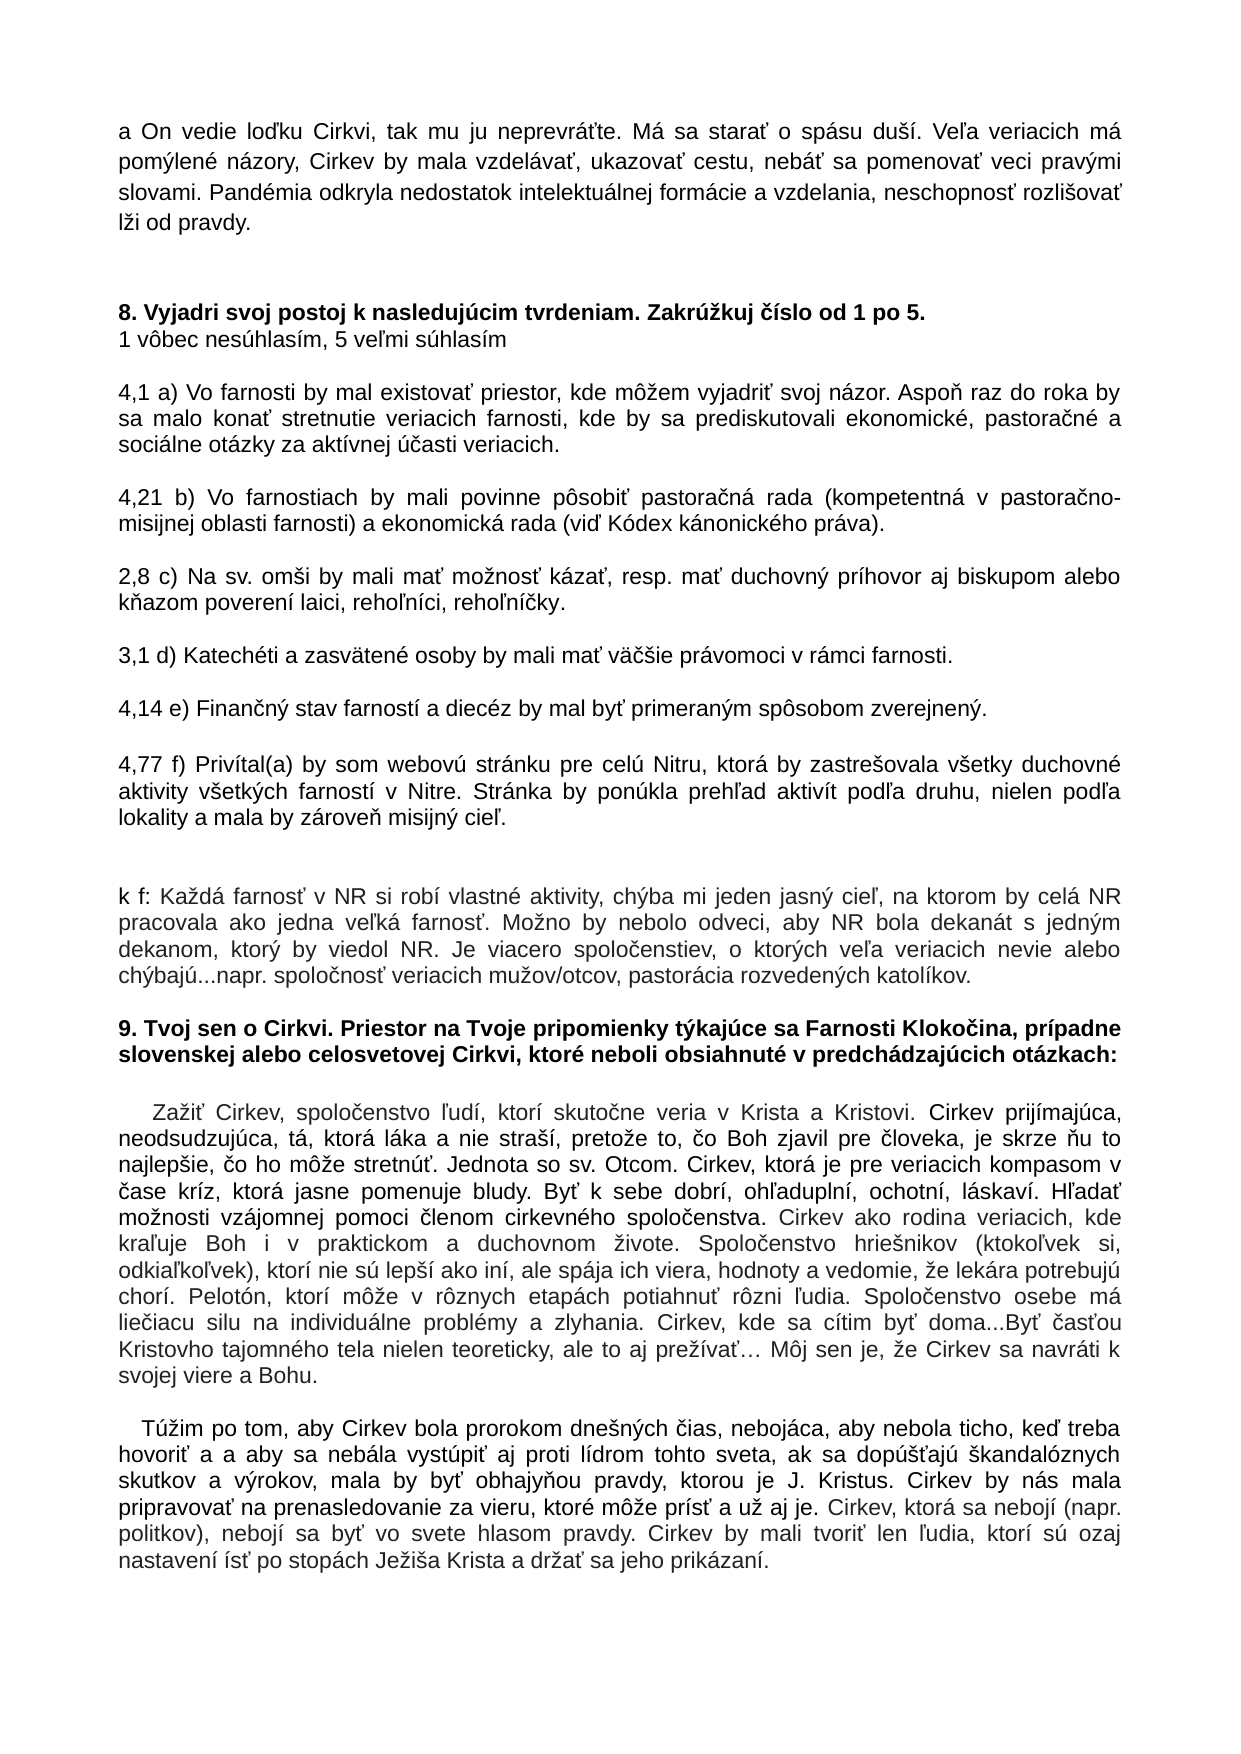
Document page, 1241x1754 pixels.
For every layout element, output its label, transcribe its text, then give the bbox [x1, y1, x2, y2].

text 9. Tvoj sen o Cirkvi. Priestor na Tvoje pripomienky týkajúce sa Farnosti Klokočina, prípadne slovenskej alebo celosvetovej Cirkvi, ktoré neboli obsiahnuté v predchádzajúcich otázkach: [118, 1015, 1122, 1067]
text 4,21 b) Vo farnostiach by mali povinne pôsobiť pastoračná rada (kompetentná v pastoračno-misijnej oblasti farnosti) a ekonomická rada (viď Kódex kánonického práva). [118, 484, 1122, 537]
text 4,77 f) Privítal(a) by som webovú stránku pre celú Nitru, ktorá by zastrešovala všetky duchovné aktivity všetkých farností v Nitre. Stránka by ponúkla prehľad aktivít podľa druhu, nielen podľa lokality a mala by zároveň misijný cieľ. [118, 751, 1122, 830]
text 4,1 a) Vo farnosti by mal existovať priestor, kde môžem vyjadriť svoj názor. Aspoň raz do roka by sa malo konať stretnutie veriacich farnosti, kde by sa prediskutovali ekonomické, pastoračné a sociálne otázky za aktívnej účasti veriacich. [118, 378, 1122, 457]
text 3,1 d) Katechéti a zasvätené osoby by mali mať väčšie právomoci v rámci farnosti. [118, 642, 1122, 668]
text a On vedie loďku Cirkvi, tak mu ju neprevráťte. Má sa starať o spásu duší. Veľa veriacich má pomýlené názory, Cirkev by mala vzdelávať, ukazovať cestu, nebáť sa pomenovať veci pravými slovami. Pandémia odkryla nedostatok intelektuálnej formácie a vzdelania, neschopnosť rozlišovať lži od pravdy. [118, 118, 1122, 235]
text k f: Každá farnosť v NR si robí vlastné aktivity, chýba mi jeden jasný cieľ, na ktorom by celá NR pracovala ako jedna veľká farnosť. Možno by nebolo odveci, aby NR bola dekanát s jedným dekanom, ktorý by viedol NR. Je viacero spoločenstiev, o ktorých veľa veriacich nevie alebo chýbajú...napr. spoločnosť veriacich mužov/otcov, pastorácia rozvedených katolíkov. [118, 883, 1122, 988]
text Zažiť Cirkev, spoločenstvo ľudí, ktorí skutočne veria v Krista a Kristovi. Cirkev prijímajúca, neodsudzujúca, tá, ktorá láka a nie straší, pretože to, čo Boh zjavil pre človeka, je skrze ňu to najlepšie, čo ho môže stretnúť. Jednota so sv. Otcom. Cirkev, ktorá je pre veriacich kompasom v čase kríz, ktorá jasne pomenuje bludy. Byť k sebe dobrí, ohľaduplní, ochotní, láskaví. Hľadať možnosti vzájomnej pomoci členom cirkevného spoločenstva. Cirkev ako rodina veriacich, kde kraľuje Boh i v praktickom a duchovnom živote. Spoločenstvo hriešnikov (ktokoľvek si, odkiaľkoľvek), ktorí nie sú lepší ako iní, ale spája ich viera, hodnoty a vedomie, že lekára potrebujú chorí. Pelotón, ktorí môže v rôznych etapách potiahnuť rôzni ľudia. Spoločenstvo osebe má liečiacu silu na individuálne problémy a zlyhania. Cirkev, kde sa cítim byť doma...Byť časťou Kristovho tajomného tela nielen teoreticky, ale to aj prežívať… Môj sen je, že Cirkev sa navráti k svojej viere a Bohu. [118, 1098, 1122, 1388]
text 8. Vyjadri svoj postoj k nasledujúcim tvrdeniam. Zakrúžkuj číslo od 1 po 5. [118, 299, 1122, 326]
text Túžim po tom, aby Cirkev bola prorokom dnešných čias, nebojáca, aby nebola ticho, keď treba hovoriť a a aby sa nebála vystúpiť aj proti lídrom tohto sveta, ak sa dopúšťajú škandalóznych skutkov a výrokov, mala by byť obhajyňou pravdy, ktorou je J. Kristus. Cirkev by nás mala pripravovať na prenasledovanie za vieru, ktoré môže prísť a už aj je. Cirkev, ktorá sa nebojí (napr. politkov), nebojí sa byť vo svete hlasom pravdy. Cirkev by mali tvoriť len ľudia, ktorí sú ozaj nastavení ísť po stopách Ježiša Krista a držať sa jeho prikázaní. [118, 1415, 1122, 1573]
text 4,14 e) Finančný stav farností a diecéz by mal byť primeraným spôsobom zverejnený. [118, 695, 1122, 721]
text 1 vôbec nesúhlasím, 5 veľmi súhlasím [118, 326, 1122, 352]
text 2,8 c) Na sv. omši by mali mať možnosť kázať, resp. mať duchovný príhovor aj biskupom alebo kňazom poverení laici, rehoľníci, rehoľníčky. [118, 563, 1122, 616]
